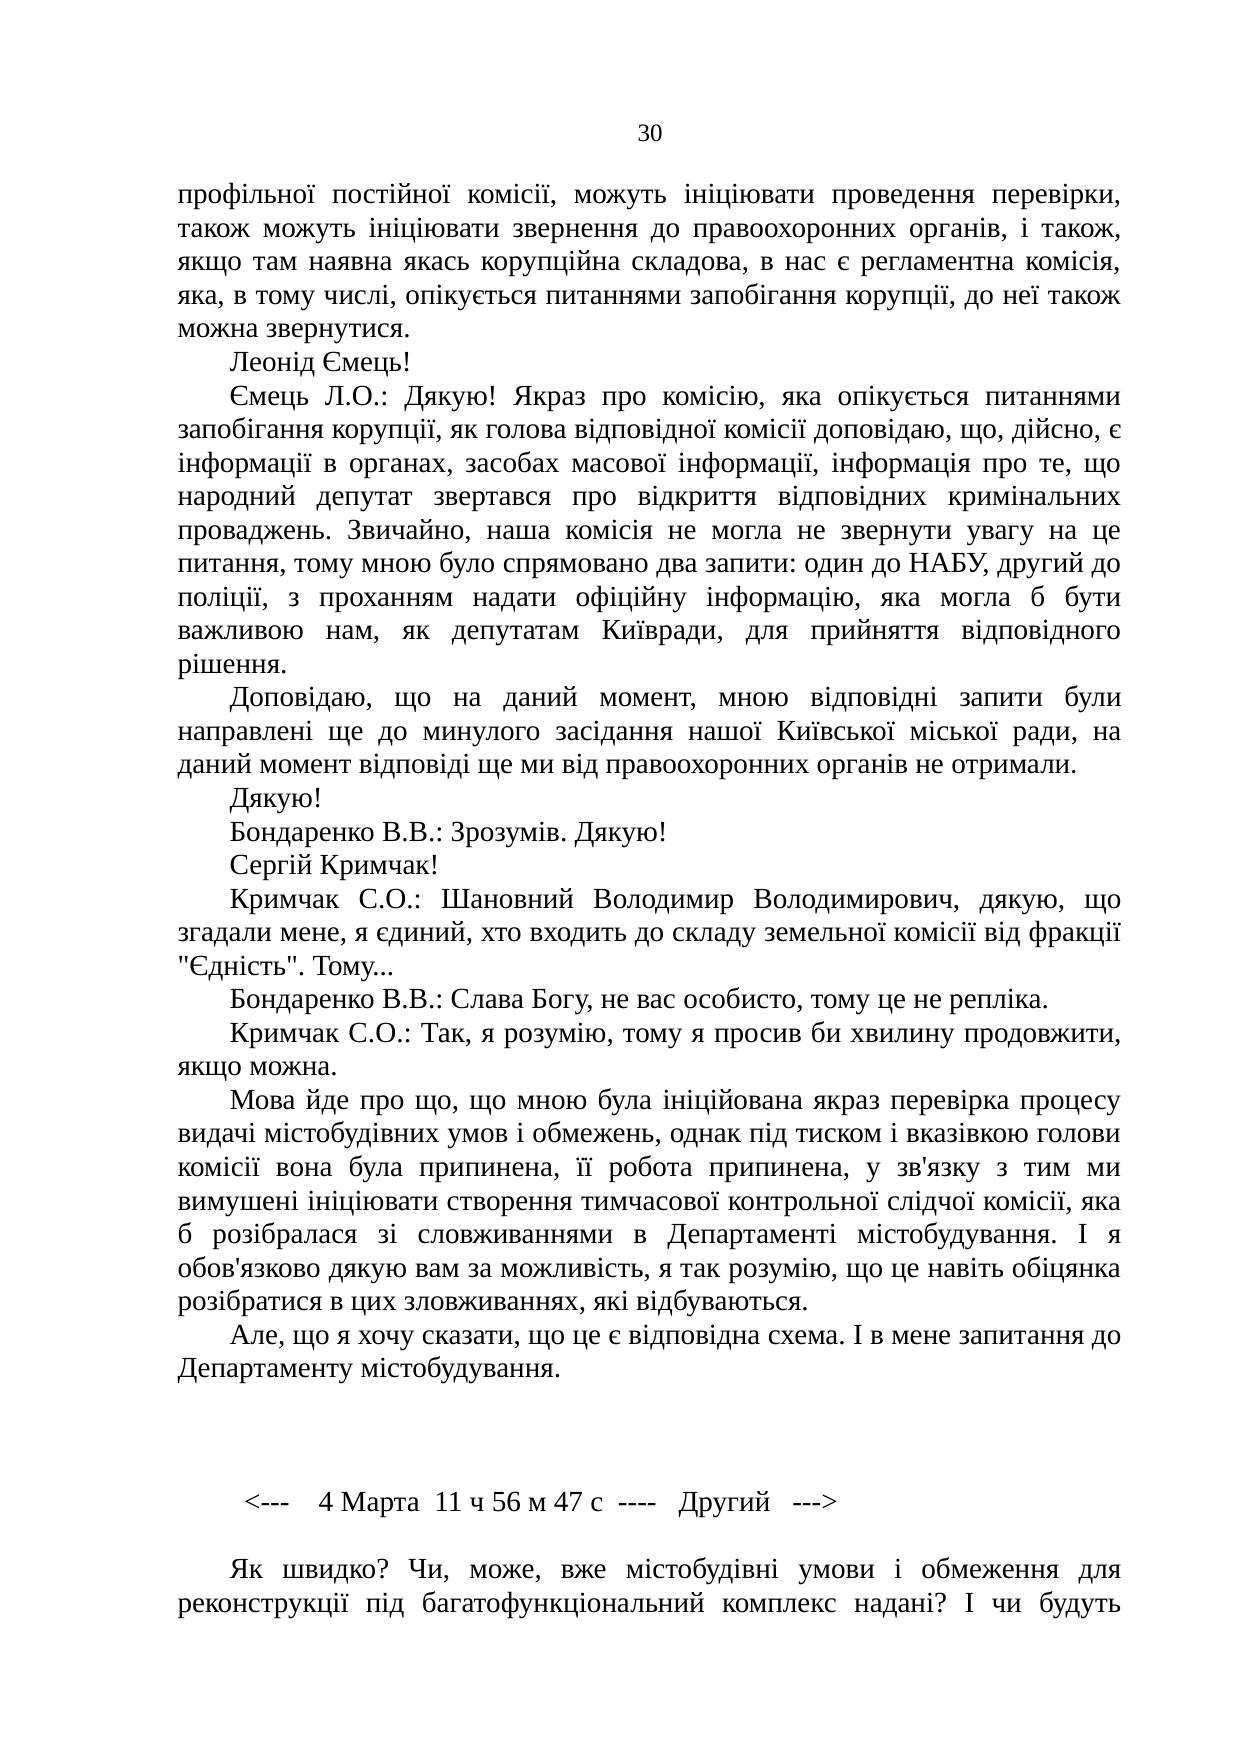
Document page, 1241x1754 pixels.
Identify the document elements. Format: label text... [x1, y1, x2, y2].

text Мова йде про що, що мною була ініційована якраз перевірка процесу видачі містобудівних умов і обмежень, однак під тиском і вказівкою голови комісії вона була припинена, її робота припинена, у зв'язку з тим ми вимушені ініціювати створення тимчасової контрольної слідчої комісії, яка б розібралася зі словживаннями в Департаменті містобудування. І я обов'язково дякую вам за можливість, я так розумію, що це навіть обіцянка розібратися в цих зловживаннях, які відбуваються. [177, 1082, 1122, 1317]
text Леонід Ємець! [177, 344, 1122, 378]
text Бондаренко В.В.: Зрозумів. Дякую! [177, 814, 1122, 847]
text Як швидко? Чи, може, вже містобудівні умови і обмеження для реконструкції під багатофункціональний комплекс надані? І чи будуть [177, 1552, 1122, 1619]
text Дякую! [177, 780, 1122, 814]
text Кримчак С.О.: Так, я розумію, тому я просив би хвилину продовжити, якщо можна. [177, 1015, 1122, 1082]
text профільної постійної комісії, можуть ініціювати проведення перевірки, також можуть ініціювати звернення до правоохоронних органів, і також, якщо там наявна якась корупційна складова, в нас є регламентна комісія, яка, в тому числі, опікується питаннями запобігання корупції, до неї також можна звернутися. [177, 176, 1122, 344]
text Доповідаю, що на даний момент, мною відповідні запити були направлені ще до минулого засідання нашої Київської міської ради, на даний момент відповіді ще ми від правоохоронних органів не отримали. [177, 679, 1122, 780]
text <--- 4 Марта 11 ч 56 м 47 с ---- Другий ---> [177, 1484, 1122, 1518]
text Бондаренко В.В.: Слава Богу, не вас особисто, тому це не репліка. [177, 981, 1122, 1015]
text Кримчак С.О.: Шановний Володимир Володимирович, дякую, що згадали мене, я єдиний, хто входить до складу земельної комісії від фракції "Єдність". Тому... [177, 881, 1122, 981]
text Але, що я хочу сказати, що це є відповідна схема. І в мене запитання до Департаменту містобудування. [177, 1317, 1122, 1384]
text Ємець Л.О.: Дякую! Якраз про комісію, яка опікується питаннями запобігання корупції, як голова відповідної комісії доповідаю, що, дійсно, є інформації в органах, засобах масової інформації, інформація про те, що народний депутат звертався про відкриття відповідних кримінальних проваджень. Звичайно, наша комісія не могла не звернути увагу на це питання, тому мною було спрямовано два запити: один до НАБУ, другий до поліції, з проханням надати офіційну інформацію, яка могла б бути важливою нам, як депутатам Київради, для прийняття відповідного рішення. [177, 378, 1122, 679]
text Сергій Кримчак! [177, 847, 1122, 881]
